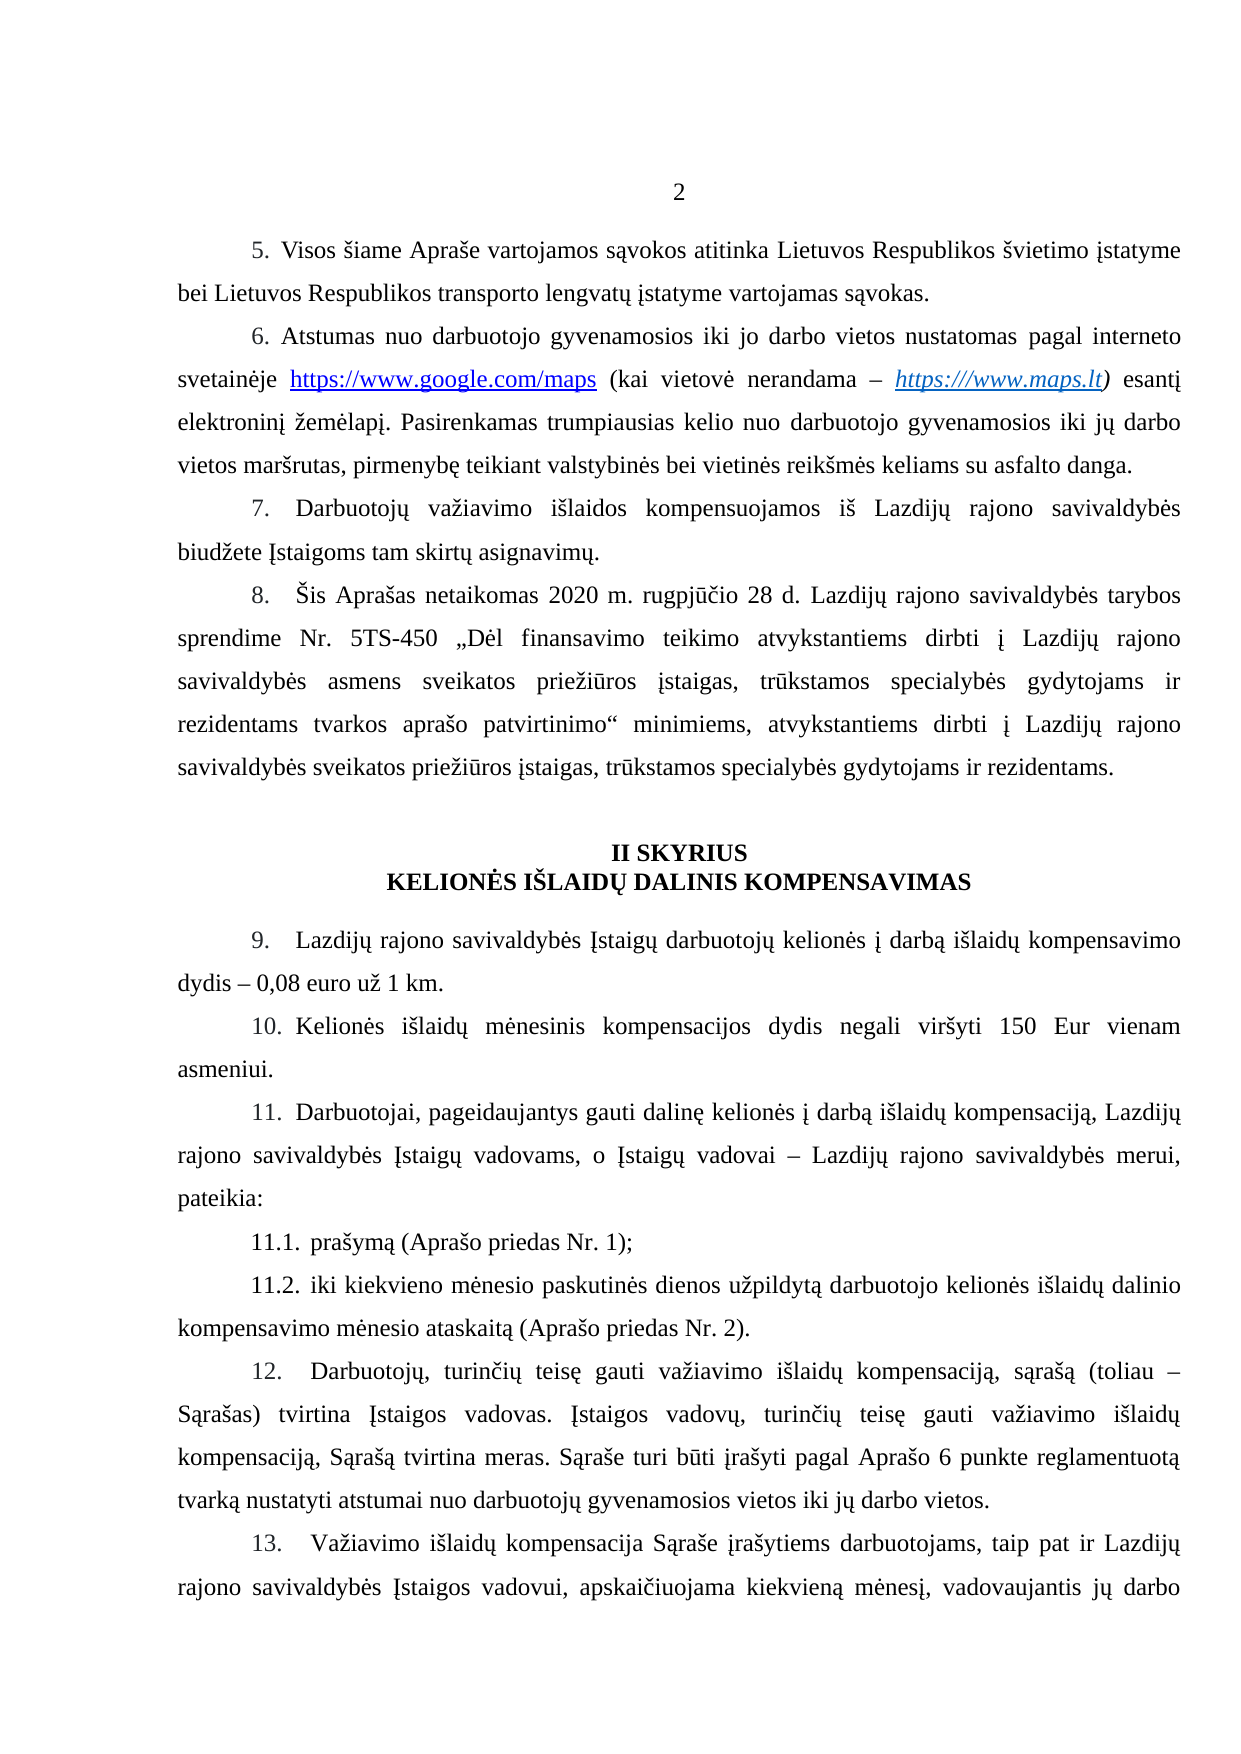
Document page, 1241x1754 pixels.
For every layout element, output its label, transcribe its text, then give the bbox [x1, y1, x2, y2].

text 11.2. iki kiekvieno mėnesio paskutinės dienos užpildytą darbuotojo kelionės išlaidų dalinio kompensavimo mėnesio ataskaitą (Aprašo priedas Nr. 2). [177, 1270, 1181, 1342]
text 10. Kelionės išlaidų mėnesinis kompensacijos dydis negali viršyti 150 Eur vienam asmeniui. [177, 1011, 1181, 1083]
text 8. Šis Aprašas netaikomas 2020 m. rugpjūčio 28 d. Lazdijų rajono savivaldybės tarybos sprendime Nr. 5TS-450 „Dėl finansavimo teikimo atvykstantiems dirbti į Lazdijų rajono savivaldybės asmens sveikatos priežiūros įstaigas, trūkstamos specialybės gydytojams ir rezidentams tvarkos aprašo patvirtinimo“ minimiems, atvykstantiems dirbti į Lazdijų rajono savivaldybės sveikatos priežiūros įstaigas, trūkstamos specialybės gydytojams ir rezidentams. [177, 580, 1181, 781]
text 12. Darbuotojų, turinčių teisę gauti važiavimo išlaidų kompensaciją, sąrašą (toliau – Sąrašas) tvirtina Įstaigos vadovas. Įstaigos vadovų, turinčių teisę gauti važiavimo išlaidų kompensaciją, Sąrašą tvirtina meras. Sąraše turi būti įrašyti pagal Aprašo 6 punkte reglamentuotą tvarką nustatyti atstumai nuo darbuotojų gyvenamosios vietos iki jų darbo vietos. [177, 1356, 1181, 1514]
text 11.1. prašymą (Aprašo priedas Nr. 1); [177, 1227, 1181, 1255]
text 13. Važiavimo išlaidų kompensacija Sąraše įrašytiems darbuotojams, taip pat ir Lazdijų rajono savivaldybės Įstaigos vadovui, apskaičiuojama kiekvieną mėnesį, vadovaujantis jų darbo [177, 1528, 1181, 1600]
text 11. Darbuotojai, pageidaujantys gauti dalinę kelionės į darbą išlaidų kompensaciją, Lazdijų rajono savivaldybės Įstaigų vadovams, o Įstaigų vadovai – Lazdijų rajono savivaldybės merui, pateikia: [177, 1097, 1181, 1212]
text 9. Lazdijų rajono savivaldybės Įstaigų darbuotojų kelionės į darbą išlaidų kompensavimo dydis – 0,08 euro už 1 km. [177, 925, 1181, 997]
text 5. Visos šiame Apraše vartojamos sąvokos atitinka Lietuvos Respublikos švietimo įstatyme bei Lietuvos Respublikos transporto lengvatų įstatyme vartojamas sąvokas. [177, 235, 1181, 307]
text KELIONĖS IŠLAIDŲ DALINIS KOMPENSAVIMAS [177, 867, 1181, 896]
text II SKYRIUS [177, 838, 1181, 867]
text 7. Darbuotojų važiavimo išlaidos kompensuojamos iš Lazdijų rajono savivaldybės biudžete Įstaigoms tam skirtų asignavimų. [177, 493, 1181, 565]
text 6. Atstumas nuo darbuotojo gyvenamosios iki jo darbo vietos nustatomas pagal interneto svetainėje https://www.google.com/maps (kai vietovė nerandama – https:///www.maps.lt) esantį elektroninį žemėlapį. Pasirenkamas trumpiausias kelio nuo darbuotojo gyvenamosios iki jų darbo vietos maršrutas, pirmenybę teikiant valstybinės bei vietinės reikšmės keliams su asfalto danga. [177, 321, 1181, 479]
